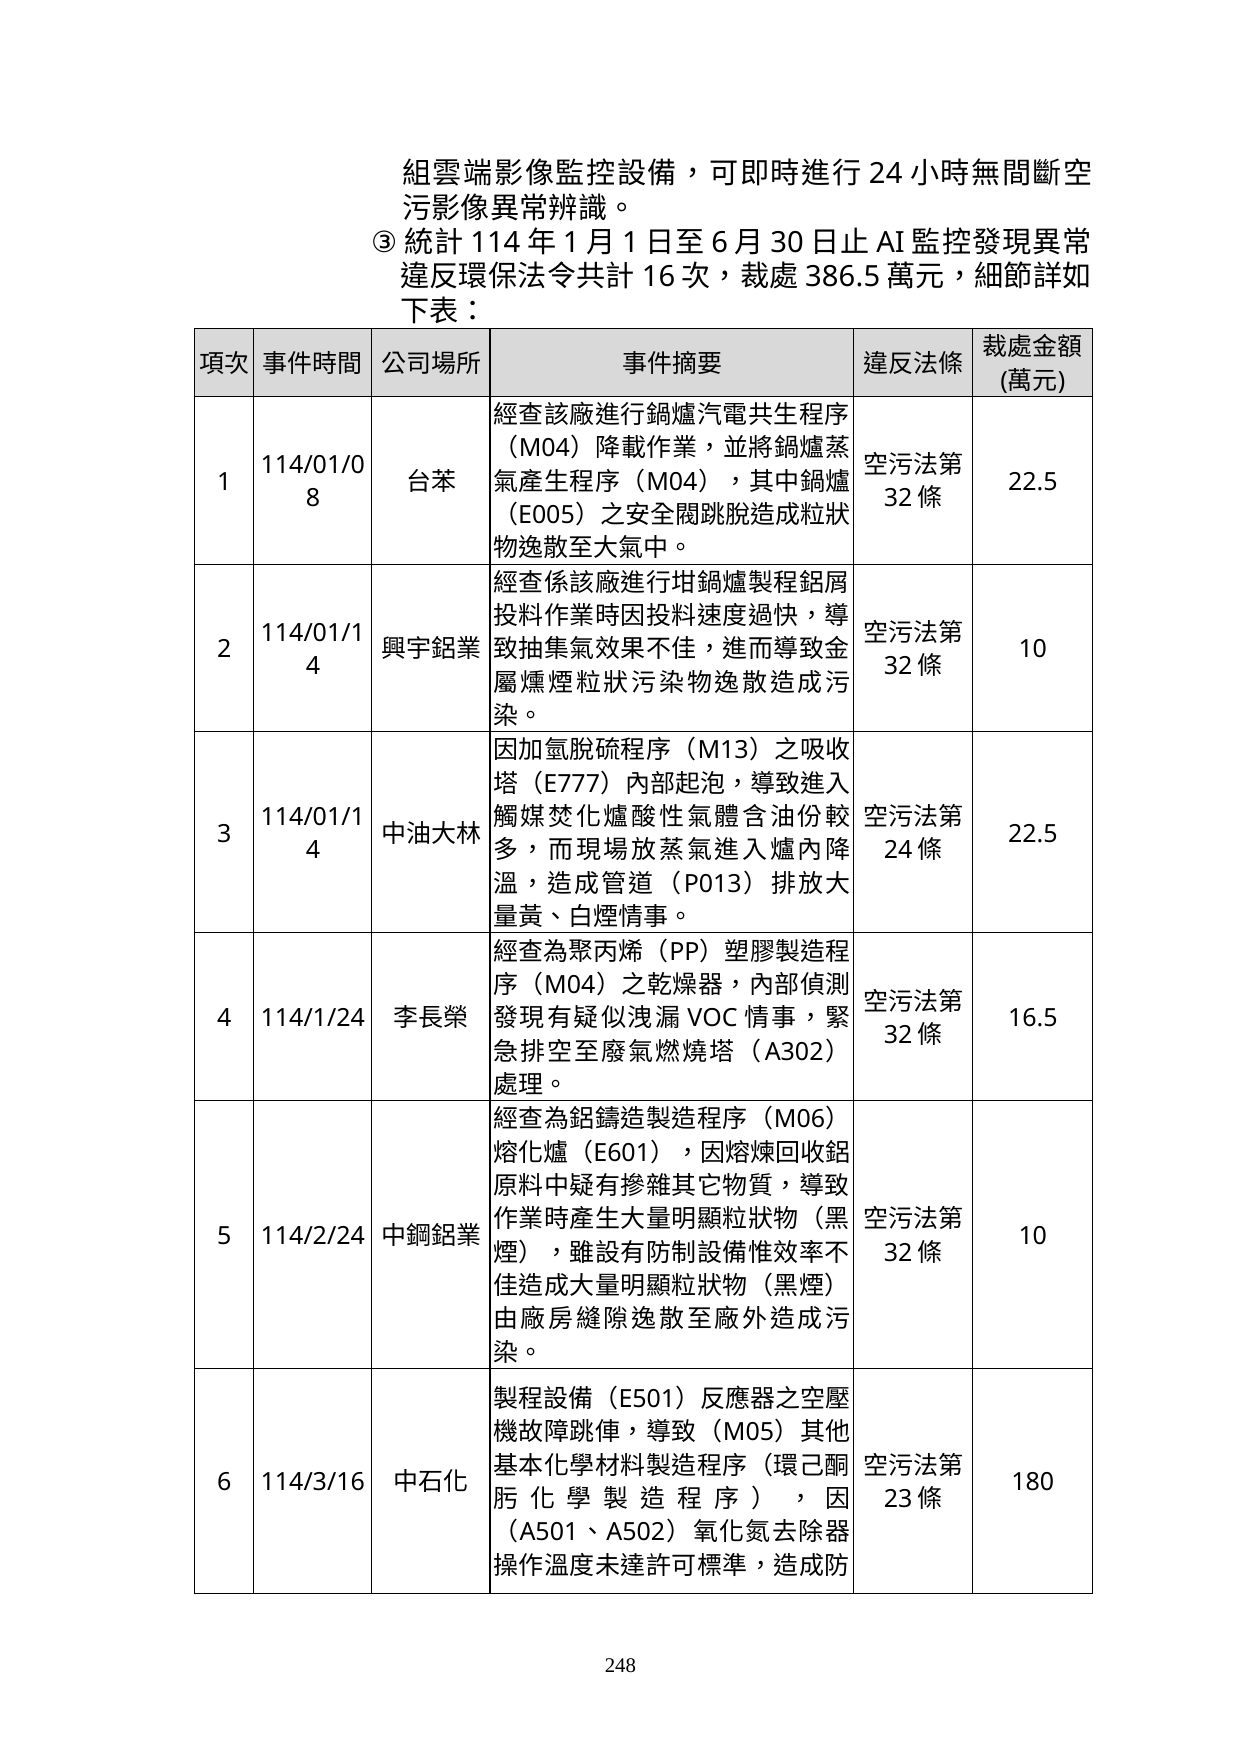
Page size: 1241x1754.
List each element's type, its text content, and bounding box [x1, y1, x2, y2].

table_cell 4 [195, 933, 253, 1100]
table_cell 6 [195, 1369, 253, 1593]
table_cell 1 [195, 397, 253, 563]
table_cell 22.5 [973, 732, 1092, 932]
table_cell 空污法第32條 [854, 1101, 972, 1368]
table_header 公司場所 [372, 329, 489, 396]
table_header 裁處金額 (萬元) [973, 329, 1092, 396]
table_cell 2 [195, 565, 253, 731]
table_cell 10 [973, 565, 1092, 731]
table_cell 空污法第32條 [854, 565, 972, 731]
table_cell 製程設備（E501）反應器之空壓機故障跳俥，導致（M05）其他基本化學材料製造程序（環己酮肟化學製造程序），因（A501、A502）氧化氮去除器操作溫度未達許可標準，造成防 [491, 1369, 853, 1593]
table_cell 114/01/14 [254, 565, 371, 731]
table_cell 中鋼鋁業 [372, 1101, 489, 1368]
table_cell 空污法第32條 [854, 397, 972, 563]
table_cell 114/01/14 [254, 732, 371, 932]
table_cell 中油大林 [372, 732, 489, 932]
table_cell 經查為聚丙烯（PP）塑膠製造程序（M04）之乾燥器，內部偵測發現有疑似洩漏VOC情事，緊急排空至廢氣燃燒塔（A302）處理。 [491, 933, 853, 1100]
table_cell 空污法第32條 [854, 933, 972, 1100]
table_cell 3 [195, 732, 253, 932]
table_header 事件時間 [254, 329, 371, 396]
table_cell 114/1/24 [254, 933, 371, 1100]
table_cell 114/01/08 [254, 397, 371, 563]
table_cell 李長榮 [372, 933, 489, 1100]
table_cell 中石化 [372, 1369, 489, 1593]
table_cell 空污法第23條 [854, 1369, 972, 1593]
table_cell 10 [973, 1101, 1092, 1368]
table_header 違反法條 [854, 329, 972, 396]
text 組雲端影像監控設備，可即時進行24小時無間斷空污影像異常辨識。 [372, 156, 1092, 225]
table_cell 114/2/24 [254, 1101, 371, 1368]
table_cell 空污法第24條 [854, 732, 972, 932]
table_cell 16.5 [973, 933, 1092, 1100]
table_cell 經查為鋁鑄造製造程序（M06）熔化爐（E601），因熔煉回收鋁原料中疑有摻雜其它物質，導致作業時產生大量明顯粒狀物（黑煙），雖設有防制設備惟效率不佳造成大量明顯粒狀物（黑煙）由廠房縫隙逸散至廠外造成污染。 [491, 1101, 853, 1368]
table_cell 22.5 [973, 397, 1092, 563]
table_header 項次 [195, 329, 253, 396]
table_cell 台苯 [372, 397, 489, 563]
table_header 事件摘要 [491, 329, 853, 396]
table_cell 因加氫脫硫程序（M13）之吸收塔（E777）內部起泡，導致進入觸媒焚化爐酸性氣體含油份較多，而現場放蒸氣進入爐內降溫，造成管道（P013）排放大量黃、白煙情事。 [491, 732, 853, 932]
table_cell 5 [195, 1101, 253, 1368]
table_cell 114/3/16 [254, 1369, 371, 1593]
text ③統計114年1月1日至6月30日止AI監控發現異常違反環保法令共計16次，裁處386.5萬元，細節詳如下表： [371, 225, 1092, 328]
table_cell 180 [973, 1369, 1092, 1593]
table_cell 興宇鋁業 [372, 565, 489, 731]
table_cell 經查該廠進行鍋爐汽電共生程序（M04）降載作業，並將鍋爐蒸氣產生程序（M04），其中鍋爐（E005）之安全閥跳脫造成粒狀物逸散至大氣中。 [491, 397, 853, 563]
table_cell 經查係該廠進行坩鍋爐製程鋁屑投料作業時因投料速度過快，導致抽集氣效果不佳，進而導致金屬燻煙粒狀污染物逸散造成污染。 [491, 565, 853, 731]
